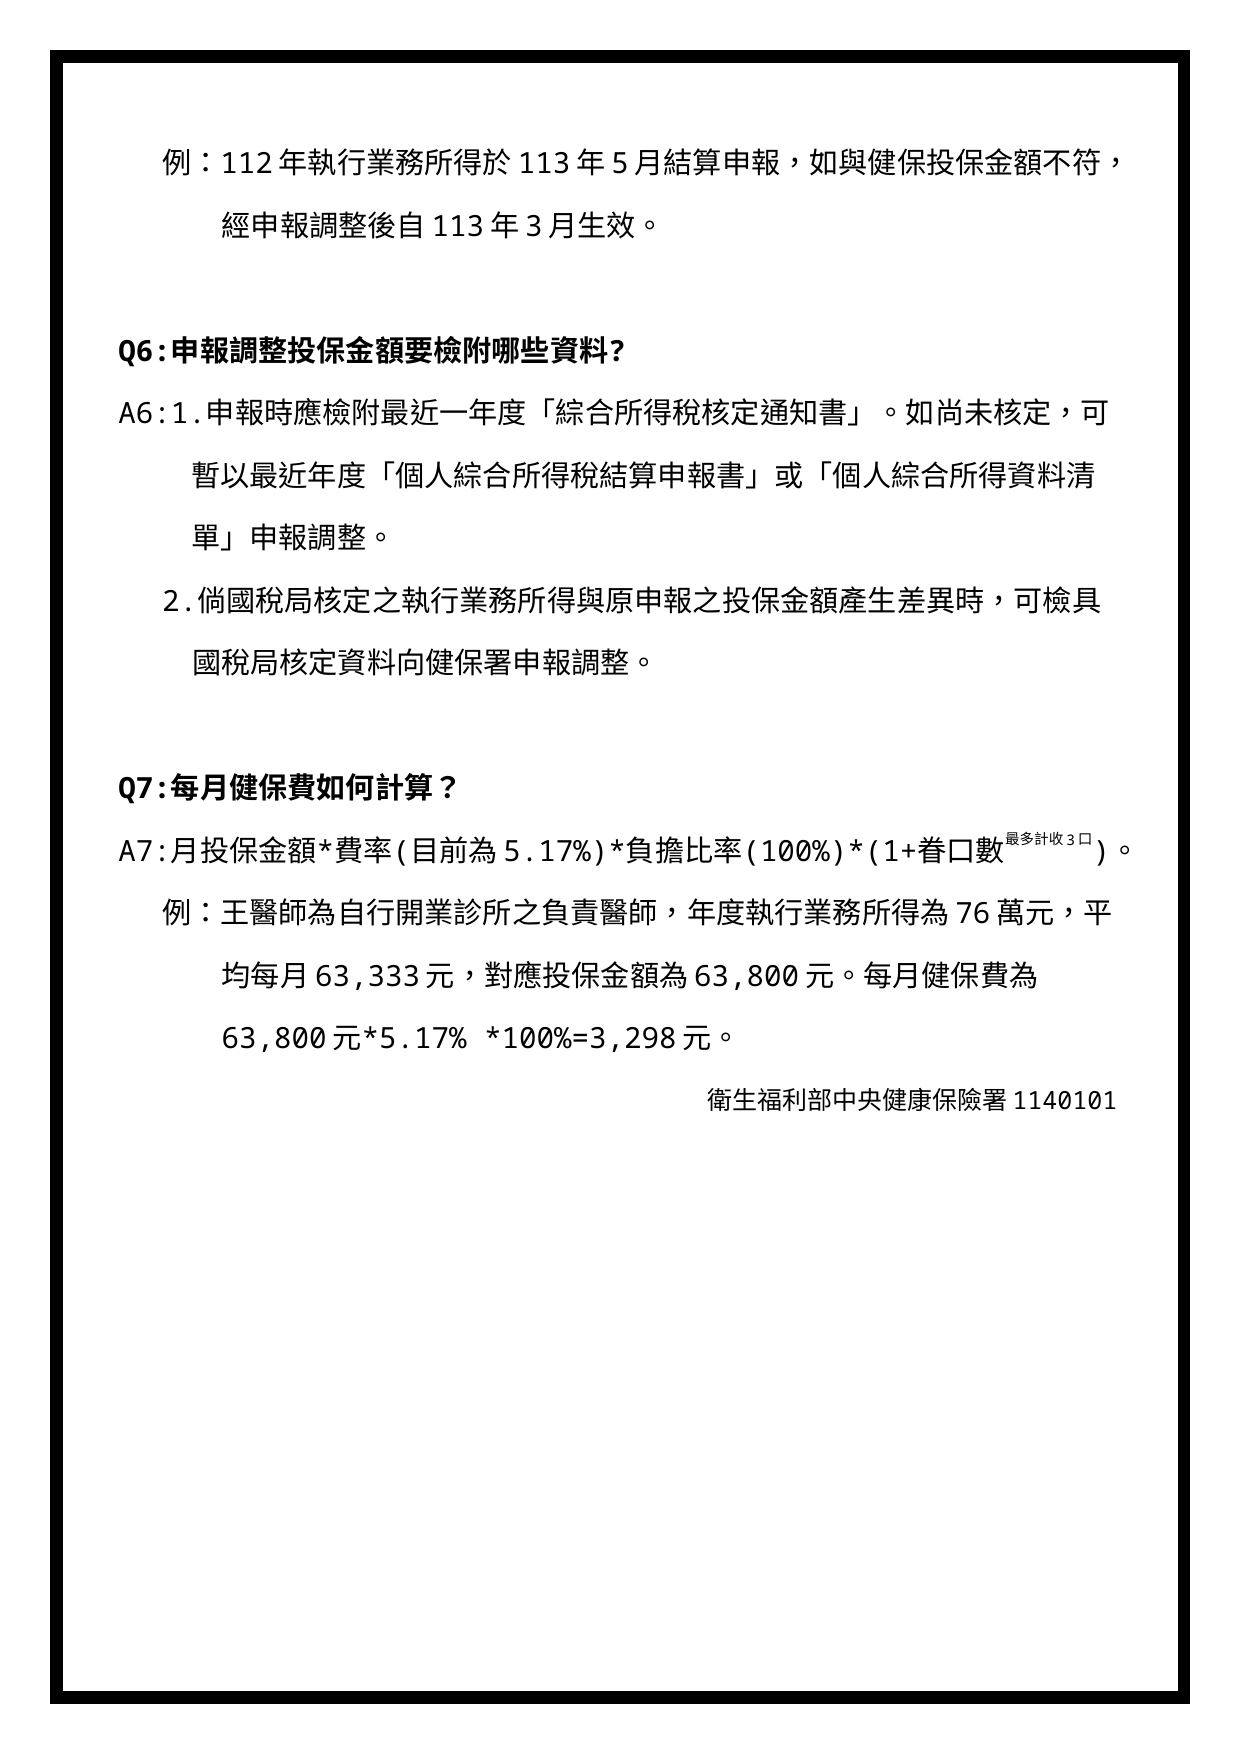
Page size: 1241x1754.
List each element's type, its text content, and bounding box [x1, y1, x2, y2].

text A6:1.申報時應檢附最近一年度「綜合所得稅核定通知書」。如尚未核定，可暫以最近年度「個人綜合所得稅結算申報書」或「個人綜合所得資料清單」申報調整。 [118, 369, 1117, 557]
text 衛生福利部中央健康保險署1140101 [162, 1057, 1117, 1119]
text 2.倘國稅局核定之執行業務所得與原申報之投保金額產生差異時，可檢具國稅局核定資料向健保署申報調整。 [162, 557, 1117, 682]
text A7:月投保金額*費率(目前為5.17%)*負擔比率(100%)*(1+眷口數最多計收3口)。 [118, 807, 1122, 869]
text Q6:申報調整投保金額要檢附哪些資料? [118, 307, 1122, 369]
text 例：112年執行業務所得於113年5月結算申報，如與健保投保金額不符，經申報調整後自113年3月生效。 [162, 119, 1117, 244]
text 例：王醫師為自行開業診所之負責醫師，年度執行業務所得為76萬元，平均每月63,333元，對應投保金額為63,800元。每月健保費為63,800元*5.17% *100%=3,298元。 [162, 869, 1117, 1057]
text Q7:每月健保費如何計算？ [118, 744, 1122, 807]
